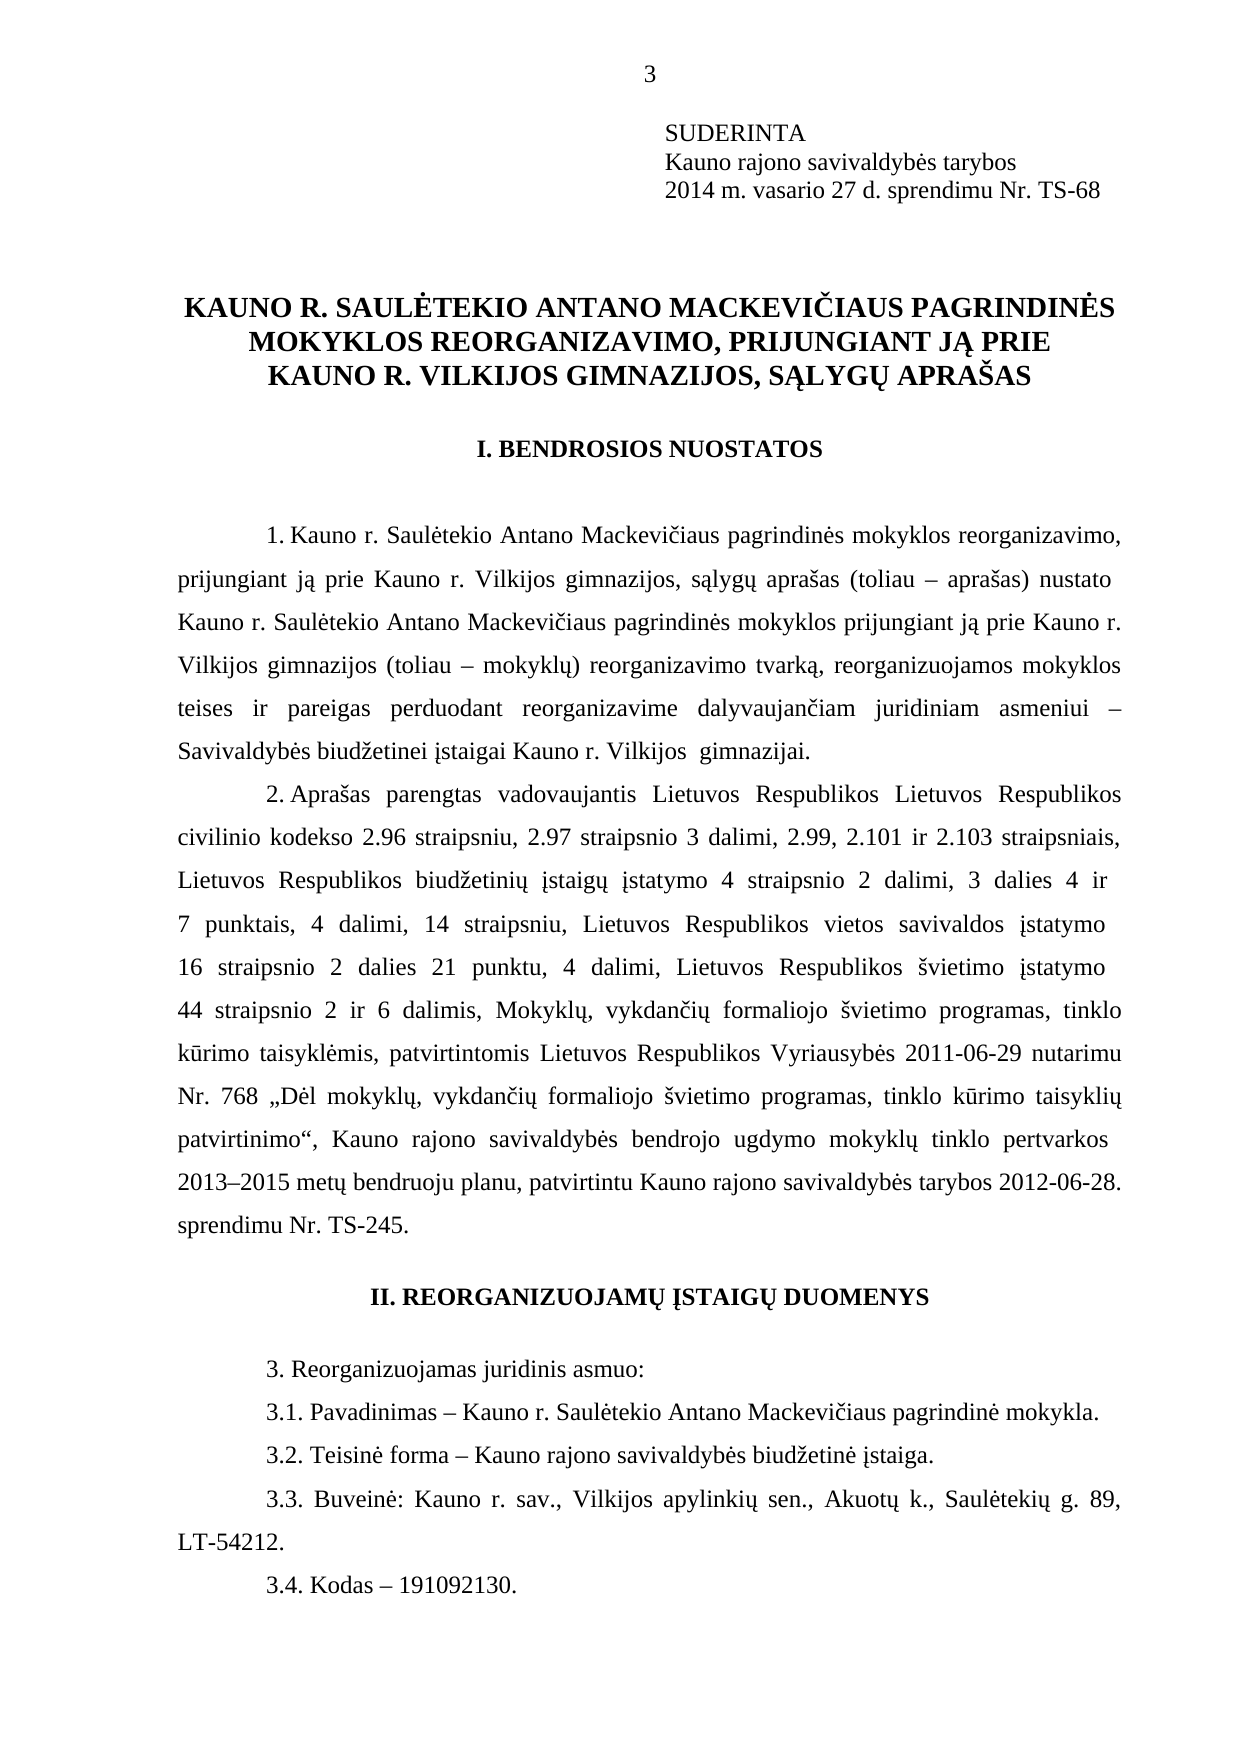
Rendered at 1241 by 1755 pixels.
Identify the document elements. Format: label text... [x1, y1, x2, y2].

text 3. Reorganizuojamas juridinis asmuo: [177, 1354, 1122, 1383]
text 3.3. Buveinė: Kauno r. sav., Vilkijos apylinkių sen., Akuotų k., Saulėtekių g. 89, LT-54212. [177, 1484, 1122, 1556]
text I. BENDROSIOS NUOSTATOS [177, 434, 1122, 463]
text 2. Aprašas parengtas vadovaujantis Lietuvos Respublikos Lietuvos Respublikos civilinio kodekso 2.96 straipsniu, 2.97 straipsnio 3 dalimi, 2.99, 2.101 ir 2.103 straipsniais, Lietuvos Respublikos biudžetinių įstaigų įstatymo 4 straipsnio 2 dalimi, 3 dalies 4 ir 7 punktais, 4 dalimi, 14 straipsniu, Lietuvos Respublikos vietos savivaldos įstatymo 16 straipsnio 2 dalies 21 punktu, 4 dalimi, Lietuvos Respublikos švietimo įstatymo 44 straipsnio 2 ir 6 dalimis, Mokyklų, vykdančių formaliojo švietimo programas, tinklo kūrimo taisyklėmis, patvirtintomis Lietuvos Respublikos Vyriausybės 2011-06-29 nutarimu Nr. 768 „Dėl mokyklų, vykdančių formaliojo švietimo programas, tinklo kūrimo taisyklių patvirtinimo“, Kauno rajono savivaldybės bendrojo ugdymo mokyklų tinklo pertvarkos 2013–2015 metų bendruoju planu, patvirtintu Kauno rajono savivaldybės tarybos 2012-06-28. sprendimu Nr. TS-245. [177, 779, 1122, 1239]
text KAUNO R. VILKIJOS GIMNAZIJOS, SĄLYGŲ APRAŠAS [177, 358, 1122, 391]
text 3.2. Teisinė forma – Kauno rajono savivaldybės biudžetinė įstaiga. [177, 1441, 1122, 1469]
text 1. Kauno r. Saulėtekio Antano Mackevičiaus pagrindinės mokyklos reorganizavimo, prijungiant ją prie Kauno r. Vilkijos gimnazijos, sąlygų aprašas (toliau – aprašas) nustato Kauno r. Saulėtekio Antano Mackevičiaus pagrindinės mokyklos prijungiant ją prie Kauno r. Vilkijos gimnazijos (toliau – mokyklų) reorganizavimo tvarką, reorganizuojamos mokyklos teises ir pareigas perduodant reorganizavime dalyvaujančiam juridiniam asmeniui – Savivaldybės biudžetinei įstaigai Kauno r. Vilkijos gimnazijai. [177, 521, 1122, 765]
text Kauno rajono savivaldybės tarybos [177, 147, 1122, 176]
text 3.4. Kodas – 191092130. [177, 1570, 1122, 1599]
text SUDERINTA [177, 118, 1122, 147]
text 2014 m. vasario 27 d. sprendimu Nr. TS-68 [177, 176, 1122, 204]
text Kauno r. SAULĖTEKIO ANTANO MACKEVIČIAUS PAGRINDINĖS MOKYKLOS REORGANIZAVIMO, PRIJUNGIANT JĄ PRIE [177, 291, 1122, 358]
text 3.1. Pavadinimas – Kauno r. Saulėtekio Antano Mackevičiaus pagrindinė mokykla. [177, 1397, 1122, 1426]
text II. REORGANIZUOJAMŲ ĮSTAIGŲ DUOMENYS [177, 1282, 1122, 1311]
